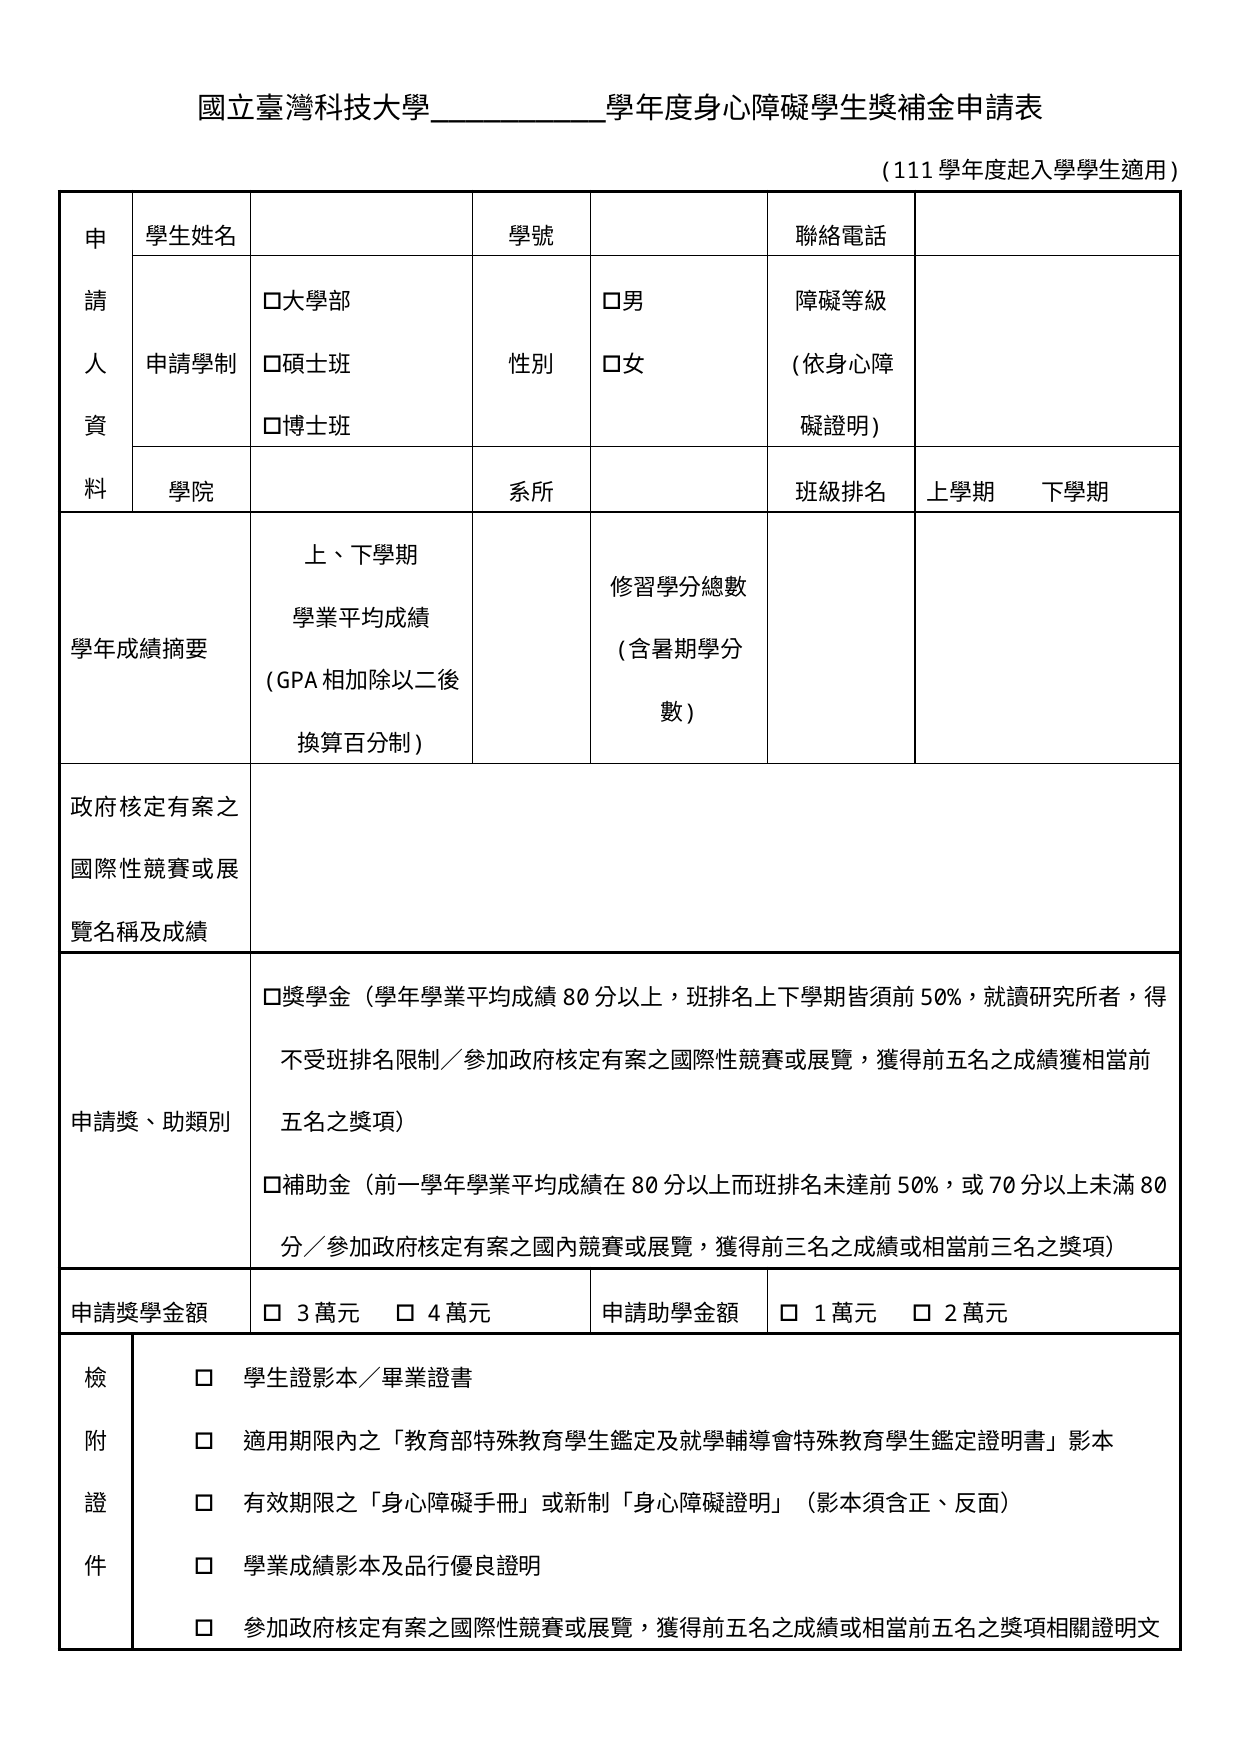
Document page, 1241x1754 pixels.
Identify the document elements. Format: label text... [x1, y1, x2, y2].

table_cell 申請獎、助類別 [61, 954, 250, 1267]
table_header 學生姓名 [133, 193, 250, 255]
table_header 學號 [473, 193, 590, 255]
table_header [251, 193, 472, 255]
table_header 申 請 人 資 料 [61, 193, 132, 511]
table_cell 政府核定有案之國際性競賽或展覽名稱及成績 [61, 764, 250, 951]
table_cell 男 女 [591, 256, 767, 446]
table_cell [916, 256, 1179, 446]
table_cell 申請獎學金額 [61, 1270, 250, 1332]
table_cell 系所 [473, 447, 590, 511]
table_header [916, 193, 1179, 255]
table_header 聯絡電話 [768, 193, 914, 255]
table_cell 大學部 碩士班 博士班 [251, 256, 472, 446]
table_cell  1萬元  2萬元 [768, 1270, 1179, 1332]
table_cell 性別 [473, 256, 590, 446]
table_cell 學生證影本／畢業證書 適用期限內之「教育部特殊教育學生鑑定及就學輔導會特殊教育學生鑑定證明書」影本 有效期限之「身心障礙手冊」或新制「身心障礙證明」（影本須含正、反面） 學業成績影本及品行優良證明 參加政府核定有案之國際性競賽或展覽，獲得前五名之成績或相當前五名之獎項相關證明文件 參加政府核定有案之國內競賽或展覽，獲得前三名之成績或相當前三名之獎項相關證明文件 [134, 1335, 1179, 1648]
table_cell 學年成績摘要 [61, 513, 250, 762]
table_cell [473, 513, 590, 762]
table_cell [251, 447, 472, 511]
table_cell 學院 [133, 447, 250, 511]
text (111學年度起入學學生適用) [59, 127, 1181, 189]
table_cell  3萬元  4萬元 [251, 1270, 590, 1332]
table_cell 申請助學金額 [591, 1270, 767, 1332]
table_cell 修習學分總數 (含暑期學分數) [591, 513, 767, 762]
table_cell [768, 513, 914, 762]
table_cell 獎學金（學年學業平均成績80分以上，班排名上下學期皆須前50%，就讀研究所者，得不受班排名限制／參加政府核定有案之國際性競賽或展覽，獲得前五名之成績獲相當前五名之獎項） 補助金（前一學年學業平均成績在80分以上而班排名未達前50%，或70分以上未滿80分／參加政府核定有案之國內競賽或展覽，獲得前三名之成績或相當前三名之獎項） [251, 954, 1179, 1267]
table_cell 上、下學期 學業平均成績 (GPA相加除以二後換算百分制) [251, 513, 472, 762]
table_cell 障礙等級 (依身心障礙證明) [768, 256, 914, 446]
table_cell 班級排名 [768, 447, 914, 511]
table_cell 申請學制 [133, 256, 250, 446]
table_cell 上學期 下學期 [916, 447, 1179, 511]
table_cell [251, 764, 1179, 951]
table_cell [916, 513, 1179, 762]
table_cell 檢 附 證 件 [61, 1335, 131, 1648]
table_cell [591, 447, 767, 511]
text 國立臺灣科技大學__________學年度身心障礙學生獎補金申請表 [59, 64, 1181, 127]
table_header [591, 193, 767, 255]
